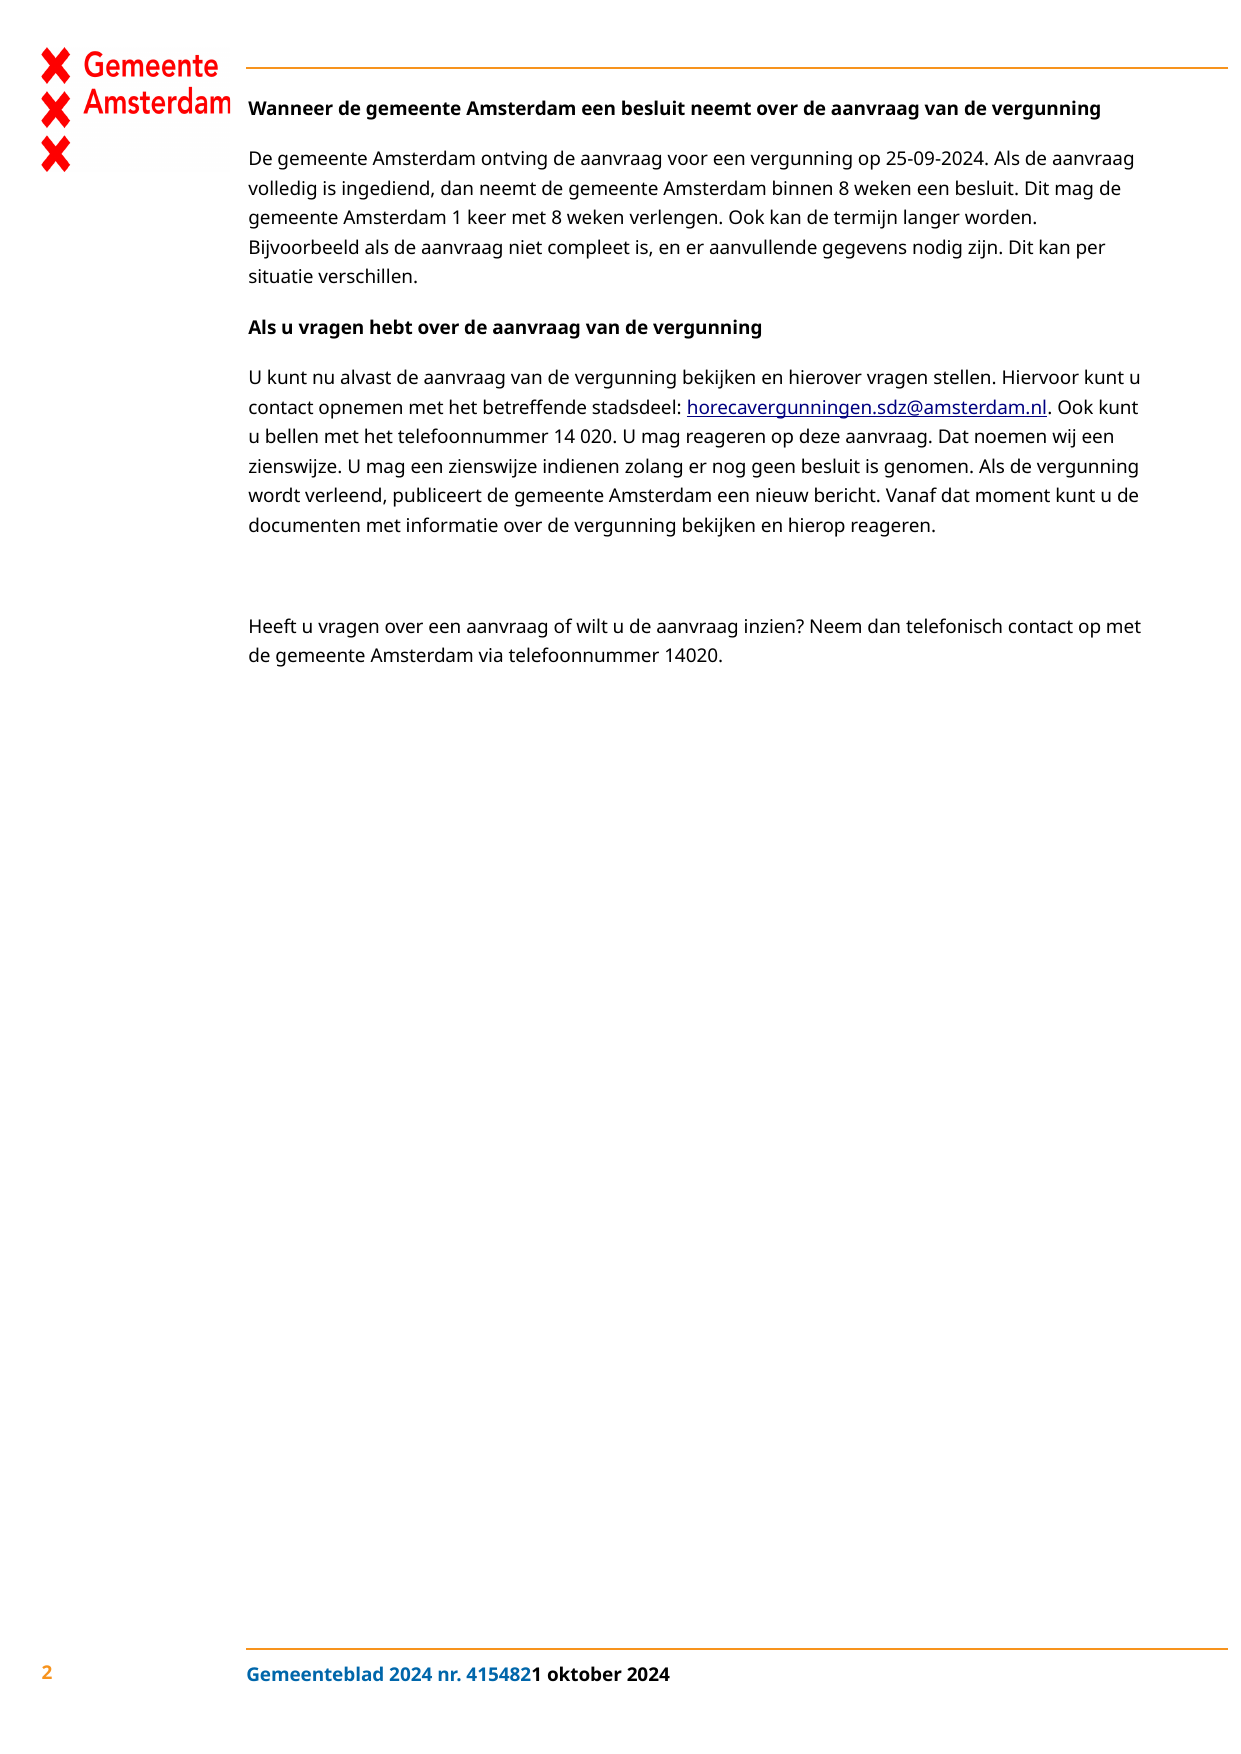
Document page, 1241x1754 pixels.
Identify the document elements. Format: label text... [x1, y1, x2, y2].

text U kunt nu alvast de aanvraag van de vergunning bekijken en hierover vragen stellen. Hiervoor kunt u contact opnemen met het betreffende stadsdeel: horecavergunningen.sdz@amsterdam.nl. Ook kunt u bellen met het telefoonnummer 14 020. U mag reageren op deze aanvraag. Dat noemen wij een zienswijze. U mag een zienswijze indienen zolang er nog geen besluit is genomen. Als de vergunning wordt verleend, publiceert de gemeente Amsterdam een nieuw bericht. Vanaf dat moment kunt u de documenten met informatie over de vergunning bekijken en hierop reageren. [248, 364, 1152, 538]
text Heeft u vragen over een aanvraag of wilt u de aanvraag inzien? Neem dan telefonisch contact op met de gemeente Amsterdam via telefoonnummer 14020. [248, 613, 1152, 668]
picture [41, 47, 231, 172]
text De gemeente Amsterdam ontving de aanvraag voor een vergunning op 25-09-2024. Als de aanvraag volledig is ingediend, dan neemt de gemeente Amsterdam binnen 8 weken een besluit. Dit mag de gemeente Amsterdam 1 keer met 8 weken verlengen. Ook kan de termijn langer worden. Bijvoorbeeld als de aanvraag niet compleet is, en er aanvullende gegevens nodig zijn. Dit kan per situatie verschillen. [248, 145, 1152, 289]
text Als u vragen hebt over de aanvraag van de vergunning [248, 314, 1152, 340]
text Wanneer de gemeente Amsterdam een besluit neemt over de aanvraag van de vergunning [248, 95, 1152, 121]
